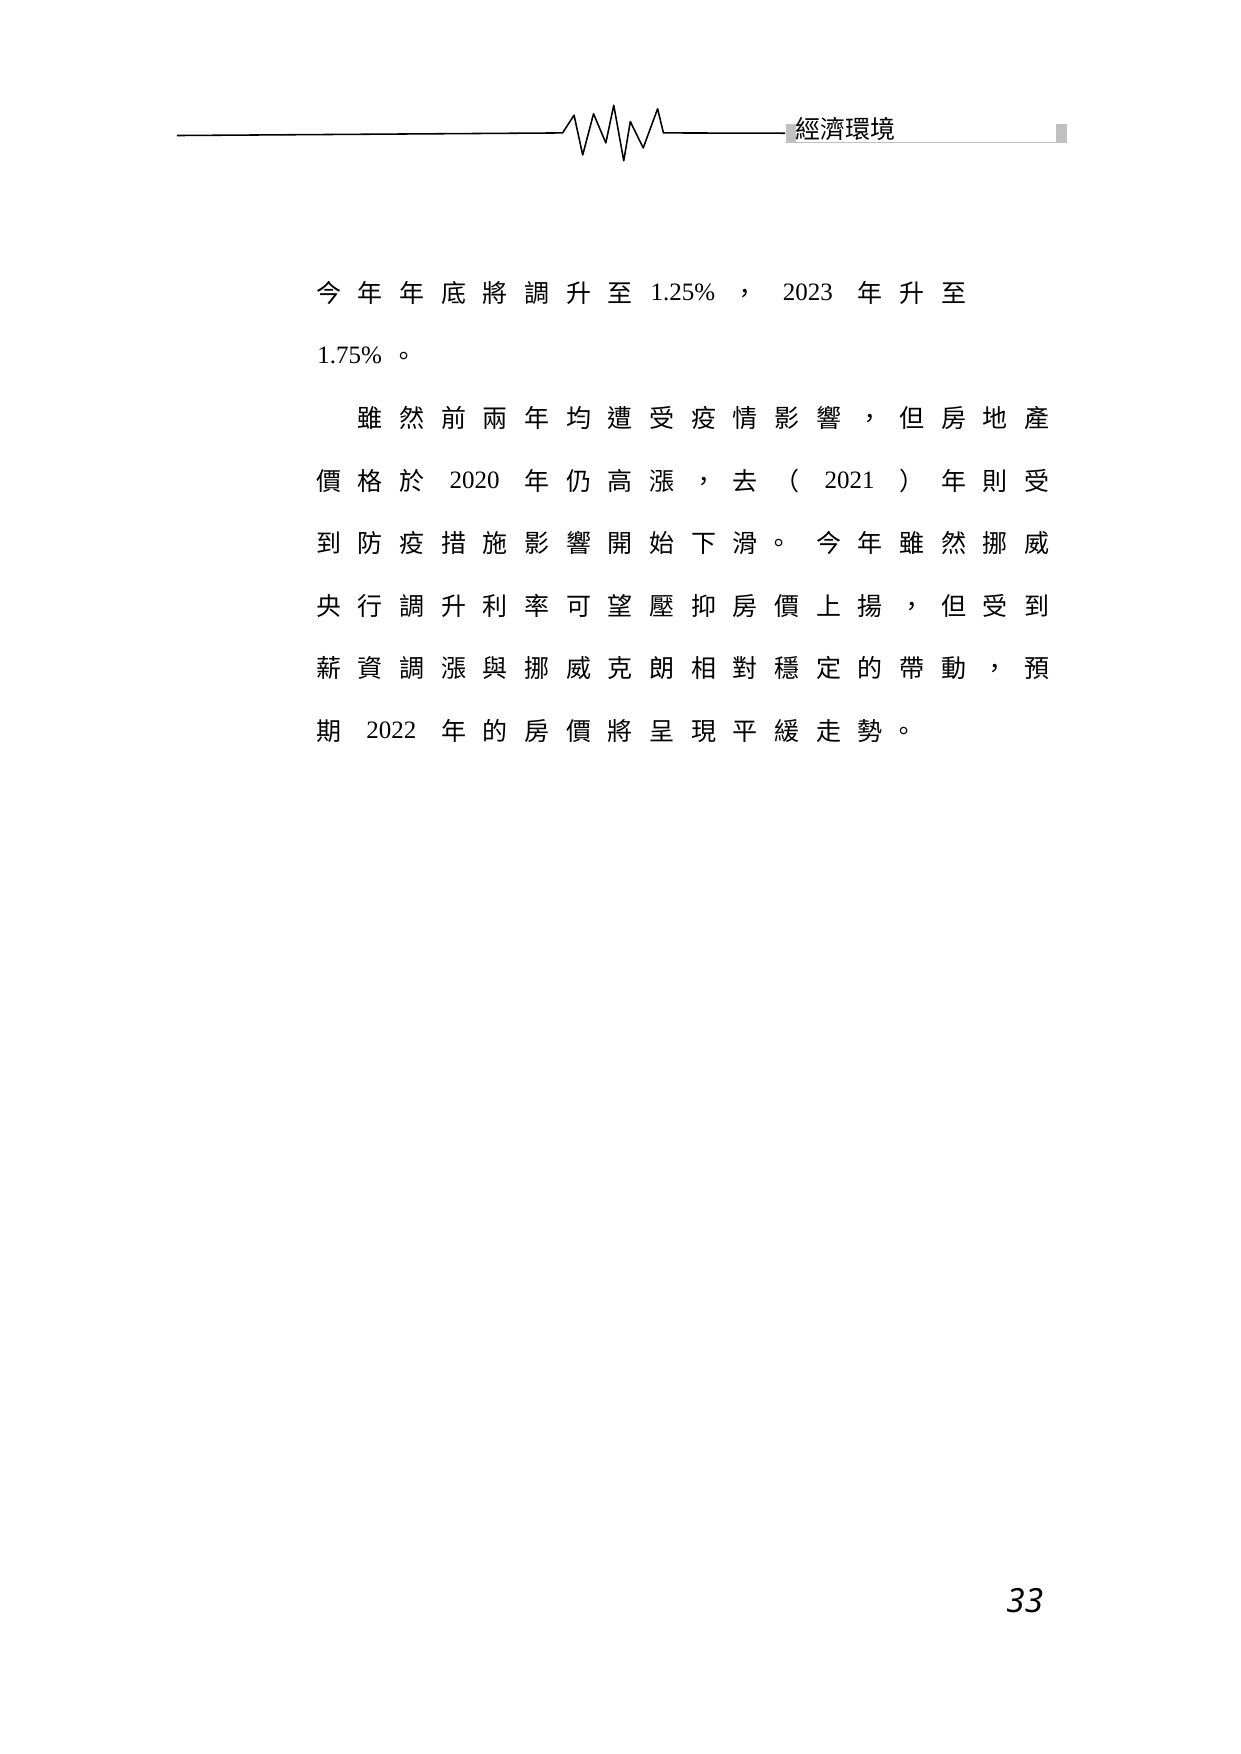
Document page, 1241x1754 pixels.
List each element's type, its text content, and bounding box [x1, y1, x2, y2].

text 雖然前兩年均遭受疫情影響，但房地產價格於2020年仍高漲，去（2021）年則受到防疫措施影響開始下滑。今年雖然挪威央行調升利率可望壓抑房價上揚，但受到薪資調漲與挪威克朗相對穩定的帶動，預期2022年的房價將呈現平緩走勢。 [281, 375, 1058, 750]
text 今年年底將調升至1.25%，2023年升至1.75%。 [281, 250, 1058, 375]
